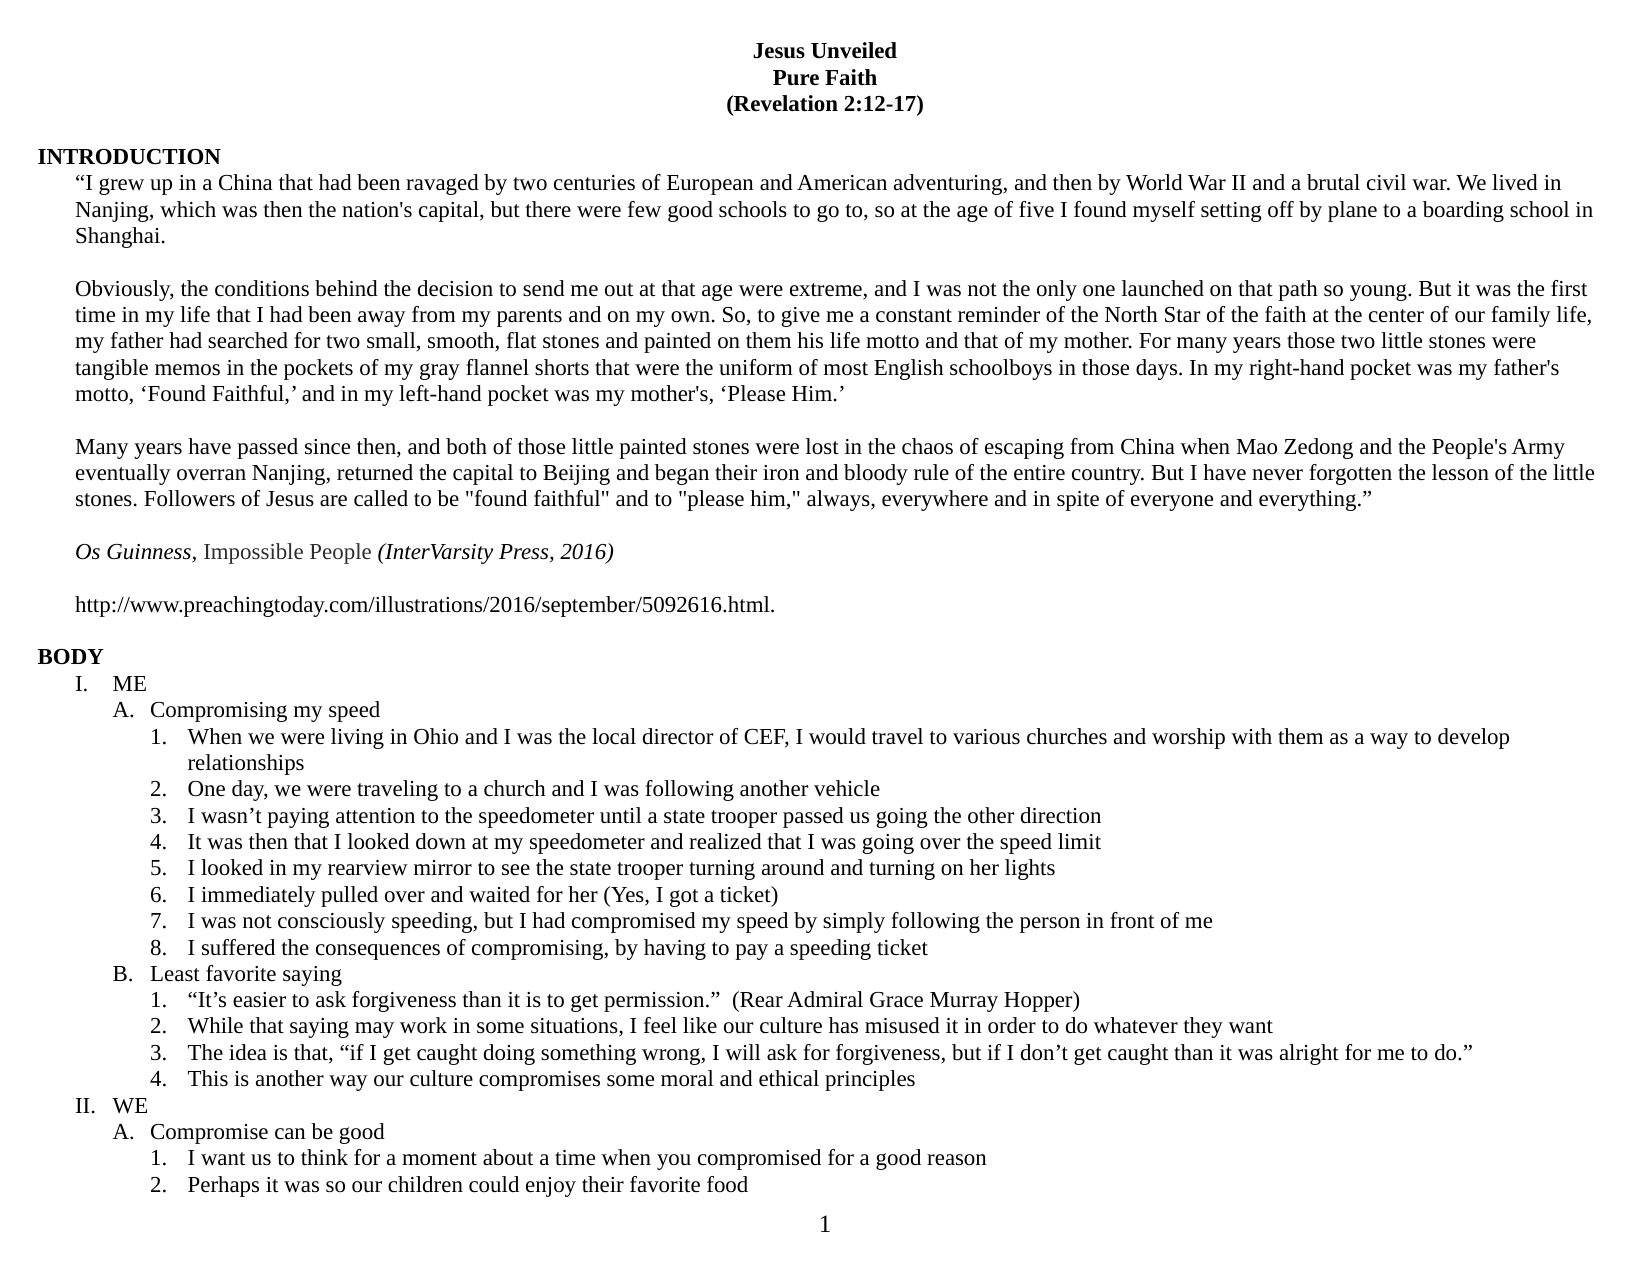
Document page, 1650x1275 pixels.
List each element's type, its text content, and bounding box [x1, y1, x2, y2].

list The idea is that, “if I get caught doing something wrong, I will ask for forgiveness, but if I don’t get caught than it was alright for me to do.” [150, 1039, 1612, 1065]
list I wasn’t paying attention to the speedometer until a state trooper passed us going the other direction [150, 802, 1612, 828]
list Compromise can be good [112, 1118, 1612, 1144]
text Os Guinness, Impossible People (InterVarsity Press, 2016) [75, 538, 1612, 564]
list “It’s easier to ask forgiveness than it is to get permission.” (Rear Admiral Grace Murray Hopper) [150, 986, 1612, 1013]
list When we were living in Ohio and I was the local director of CEF, I would travel to various churches and worship with them as a way to develop relationships [150, 723, 1612, 775]
list While that saying may work in some situations, I feel like our culture has misused it in order to do whatever they want [150, 1013, 1612, 1039]
list WE [75, 1092, 1612, 1118]
list I want us to think for a moment about a time when you compromised for a good reason [150, 1144, 1612, 1171]
text http://www.preachingtoday.com/illustrations/2016/september/5092616.html. [75, 591, 1612, 617]
list I suffered the consequences of compromising, by having to pay a speeding ticket [150, 933, 1612, 960]
list It was then that I looked down at my speedometer and realized that I was going over the speed limit [150, 828, 1612, 854]
list I immediately pulled over and waited for her (Yes, I got a ticket) [150, 881, 1612, 907]
list This is another way our culture compromises some moral and ethical principles [150, 1065, 1612, 1092]
list One day, we were traveling to a church and I was following another vehicle [150, 775, 1612, 802]
text Many years have passed since then, and both of those little painted stones were lost in the chaos of escaping from China when Mao Zedong and the People's Army eventually overran Nanjing, returned the capital to Beijing and began their iron and bloody rule of the entire country. But I have never forgotten the lesson of the little stones. Followers of Jesus are called to be "found faithful" and to "please him," always, everywhere and in spite of everyone and everything.” [75, 433, 1612, 512]
list Perhaps it was so our children could enjoy their favorite food [150, 1171, 1612, 1197]
list Least favorite saying [112, 960, 1612, 986]
text Jesus Unveiled [37, 37, 1612, 64]
list ME [75, 670, 1612, 696]
text BODY [37, 644, 1612, 670]
list I looked in my rearview mirror to see the state trooper turning around and turning on her lights [150, 854, 1612, 881]
list I was not consciously speeding, but I had compromised my speed by simply following the person in front of me [150, 907, 1612, 933]
text Obviously, the conditions behind the decision to send me out at that age were extreme, and I was not the only one launched on that path so young. But it was the first time in my life that I had been away from my parents and on my own. So, to give me a constant reminder of the North Star of the faith at the center of our family life, my father had searched for two small, smooth, flat stones and painted on them his life motto and that of my mother. For many years those two little stones were tangible memos in the pockets of my gray flannel shorts that were the uniform of most English schoolboys in those days. In my right-hand pocket was my father's motto, ‘Found Faithful,’ and in my left-hand pocket was my mother's, ‘Please Him.’ [75, 275, 1612, 406]
text “I grew up in a China that had been ravaged by two centuries of European and American adventuring, and then by World War II and a brutal civil war. We lived in Nanjing, which was then the nation's capital, but there were few good schools to go to, so at the age of five I found myself setting off by plane to a boarding school in Shanghai. [75, 169, 1612, 248]
text (Revelation 2:12-17) [37, 90, 1612, 117]
text Pure Faith [37, 64, 1612, 90]
text INTRODUCTION [37, 143, 1612, 169]
list Compromising my speed [112, 696, 1612, 723]
